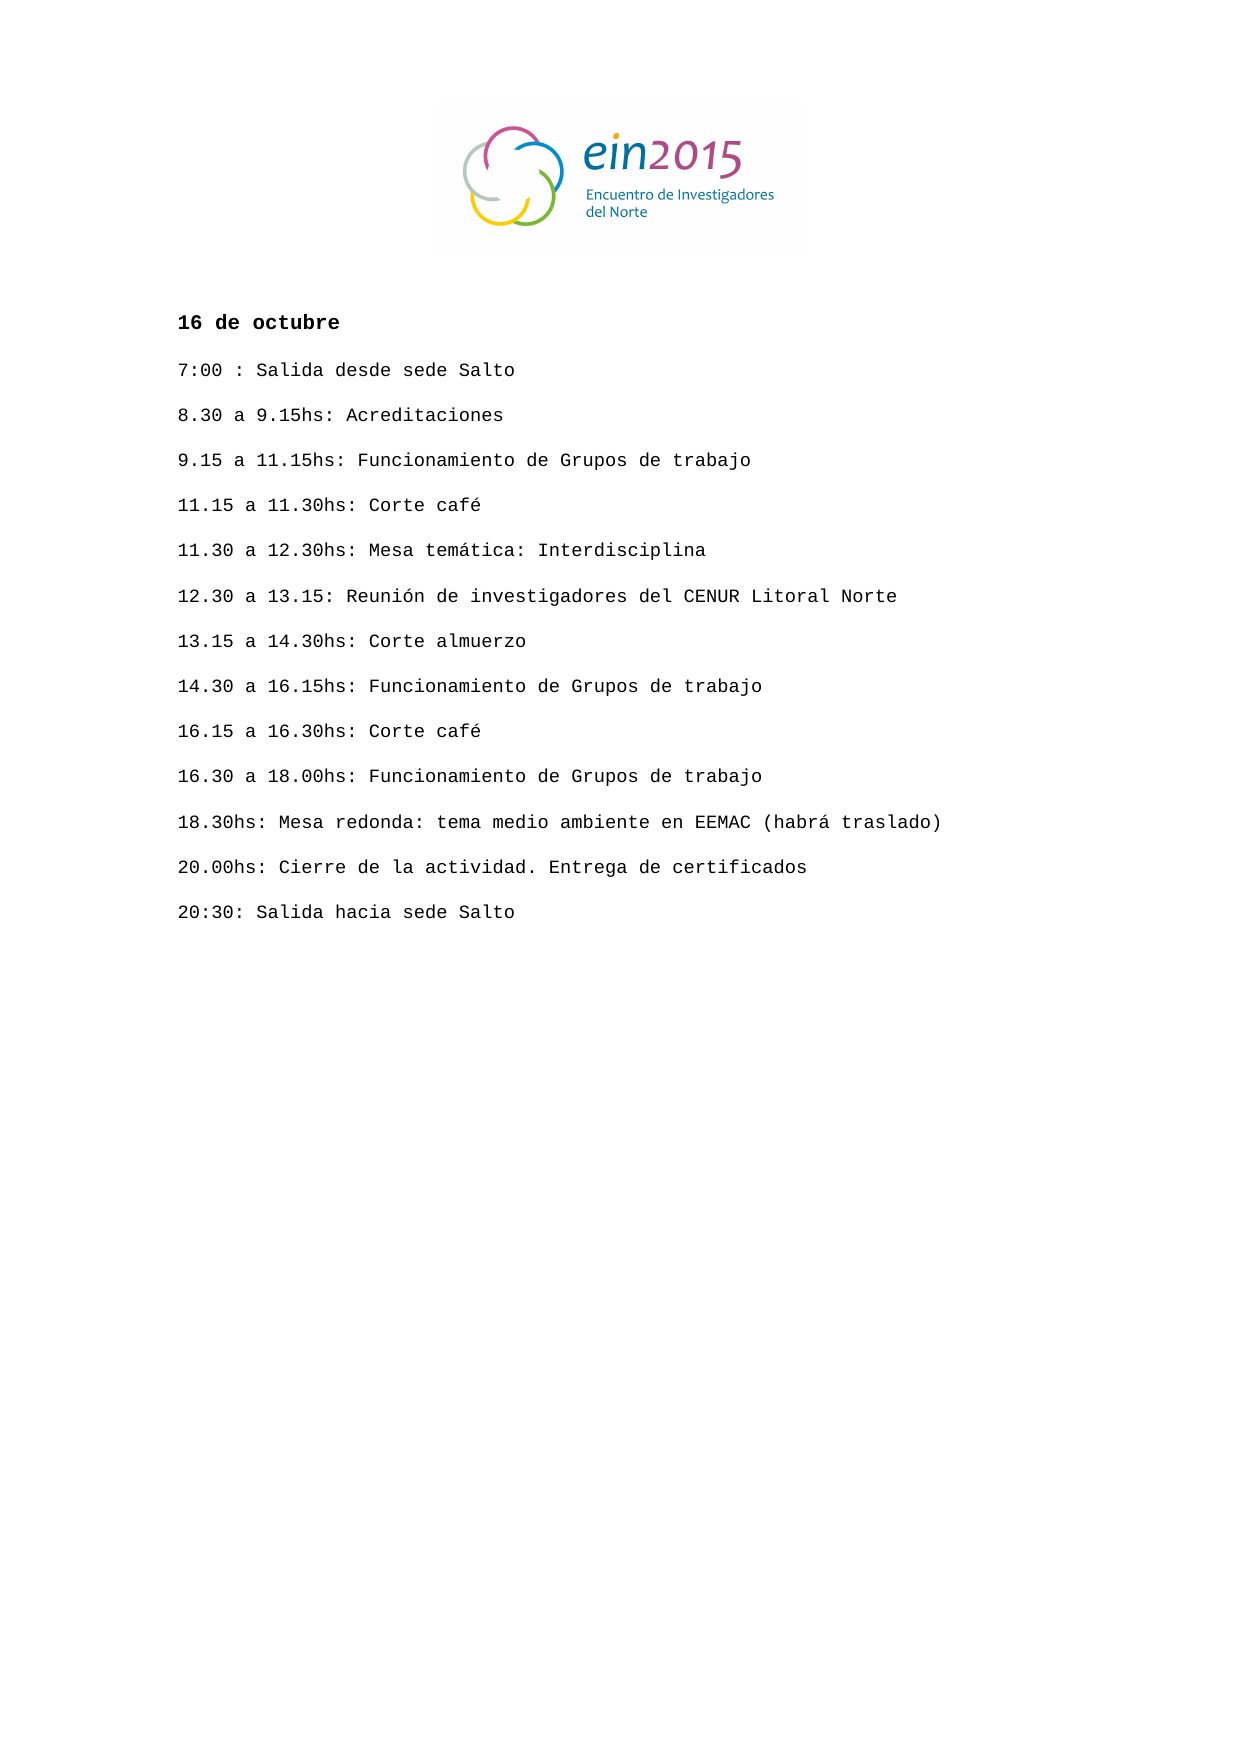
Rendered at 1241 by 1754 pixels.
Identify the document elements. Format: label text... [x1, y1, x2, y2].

text 7:00 : Salida desde sede Salto [177, 360, 1063, 382]
text 12.30 a 13.15: Reunión de investigadores del CENUR Litoral Norte [177, 586, 1063, 608]
text 14.30 a 16.15hs: Funcionamiento de Grupos de trabajo [177, 677, 1063, 698]
text 11.15 a 11.30hs: Corte café [177, 496, 1063, 517]
text 20:30: Salida hacia sede Salto [177, 903, 1063, 924]
text 13.15 a 14.30hs: Corte almuerzo [177, 632, 1063, 653]
text 18.30hs: Mesa redonda: tema medio ambiente en EEMAC (habrá traslado) [177, 812, 1063, 834]
text 16.30 a 18.00hs: Funcionamiento de Grupos de trabajo [177, 767, 1063, 788]
text 9.15 a 11.15hs: Funcionamiento de Grupos de trabajo [177, 451, 1063, 472]
text 20.00hs: Cierre de la actividad. Entrega de certificados [177, 858, 1063, 879]
text 16 de octubre [177, 312, 1063, 336]
text 16.15 a 16.30hs: Corte café [177, 722, 1063, 743]
text 11.30 a 12.30hs: Mesa temática: Interdisciplina [177, 541, 1063, 562]
text 8.30 a 9.15hs: Acreditaciones [177, 406, 1063, 427]
